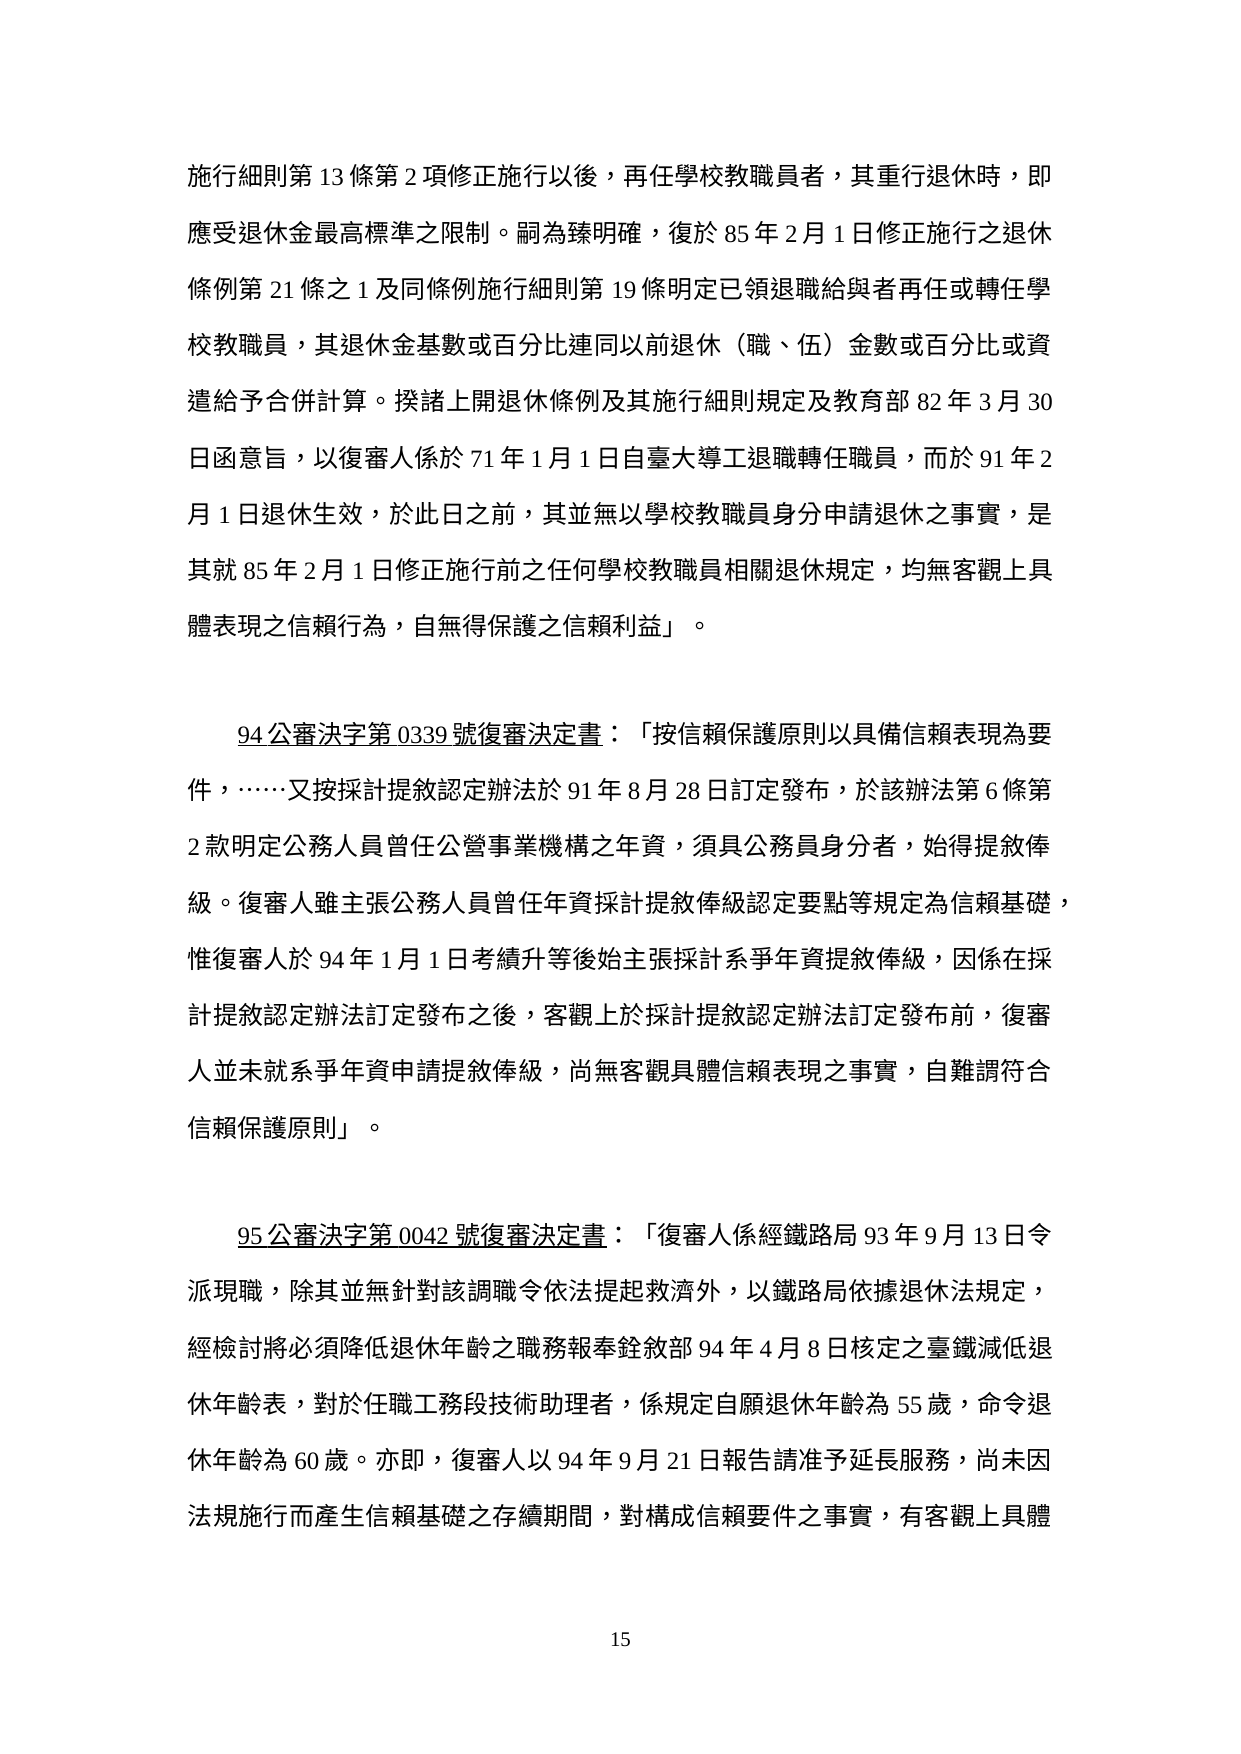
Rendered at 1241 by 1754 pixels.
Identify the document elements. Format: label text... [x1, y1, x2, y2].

text 施行細則第13條第2項修正施行以後，再任學校教職員者，其重行退休時，即應受退休金最高標準之限制。嗣為臻明確，復於85年2月1日修正施行之退休條例第21條之1及同條例施行細則第19條明定已領退職給與者再任或轉任學校教職員，其退休金基數或百分比連同以前退休（職、伍）金數或百分比或資遣給予合併計算。揆諸上開退休條例及其施行細則規定及教育部82年3月30日函意旨，以復審人係於71年1月1日自臺大導工退職轉任職員，而於91年2月1日退休生效，於此日之前，其並無以學校教職員身分申請退休之事實，是其就85年2月1日修正施行前之任何學校教職員相關退休規定，均無客觀上具體表現之信賴行為，自無得保護之信賴利益」。 [187, 150, 1053, 637]
text 94公審決字第0339號復審決定書：「按信賴保護原則以具備信賴表現為要件，……又按採計提敘認定辦法於91年8月28日訂定發布，於該辦法第6條第2款明定公務人員曾任公營事業機構之年資，須具公務員身分者，始得提敘俸級。復審人雖主張公務人員曾任年資採計提敘俸級認定要點等規定為信賴基礎，惟復審人於94年1月1日考績升等後始主張採計系爭年資提敘俸級，因係在採計提敘認定辦法訂定發布之後，客觀上於採計提敘認定辦法訂定發布前，復審人並未就系爭年資申請提敘俸級，尚無客觀具體信賴表現之事實，自難謂符合信賴保護原則」。 [187, 707, 1053, 1139]
text 95公審決字第0042 號復審決定書：「復審人係經鐵路局93年9月13日令派現職，除其並無針對該調職令依法提起救濟外，以鐵路局依據退休法規定，經檢討將必須降低退休年齡之職務報奉銓敘部94年4月8日核定之臺鐵減低退休年齡表，對於任職工務段技術助理者，係規定自願退休年齡為55歲，命令退休年齡為60歲。亦即，復審人以94年9月21日報告請准予延長服務，尚未因法規施行而產生信賴基礎之存續期間，對構成信賴要件之事實，有客觀上具體表現之行為，其申請延長服務，僅屬主觀之願望、期待，尚無信賴利益受影響情形」。本件決定與前揭各號決定不同之處在於，其引述司法院大法官釋字第605號解釋，惟其論述模型並無大異，僅就此點而論即不無疑義。蓋釋字第605號解釋之內容與釋字第525號解釋未盡一致，其尚進一步討論，人民依舊法規所必須具備之重要要件是否已經具備，尚未具備之要件是否客觀上可以合理期待其實現，或經過當事人繼續施以主觀之努力，該要件有實現之可能等因素，來決定人民可否主張信賴保護；本件決定單純引述釋字第605號解釋前揭內容，卻未進一步就此等因素加以探討，在說理上即不無欠缺。此外，其亦顯示，司法院大法官與信賴保護原則相關解釋立場未盡一致所衍生的問題―行政實務究應取決於何者？ [187, 1209, 1053, 1527]
